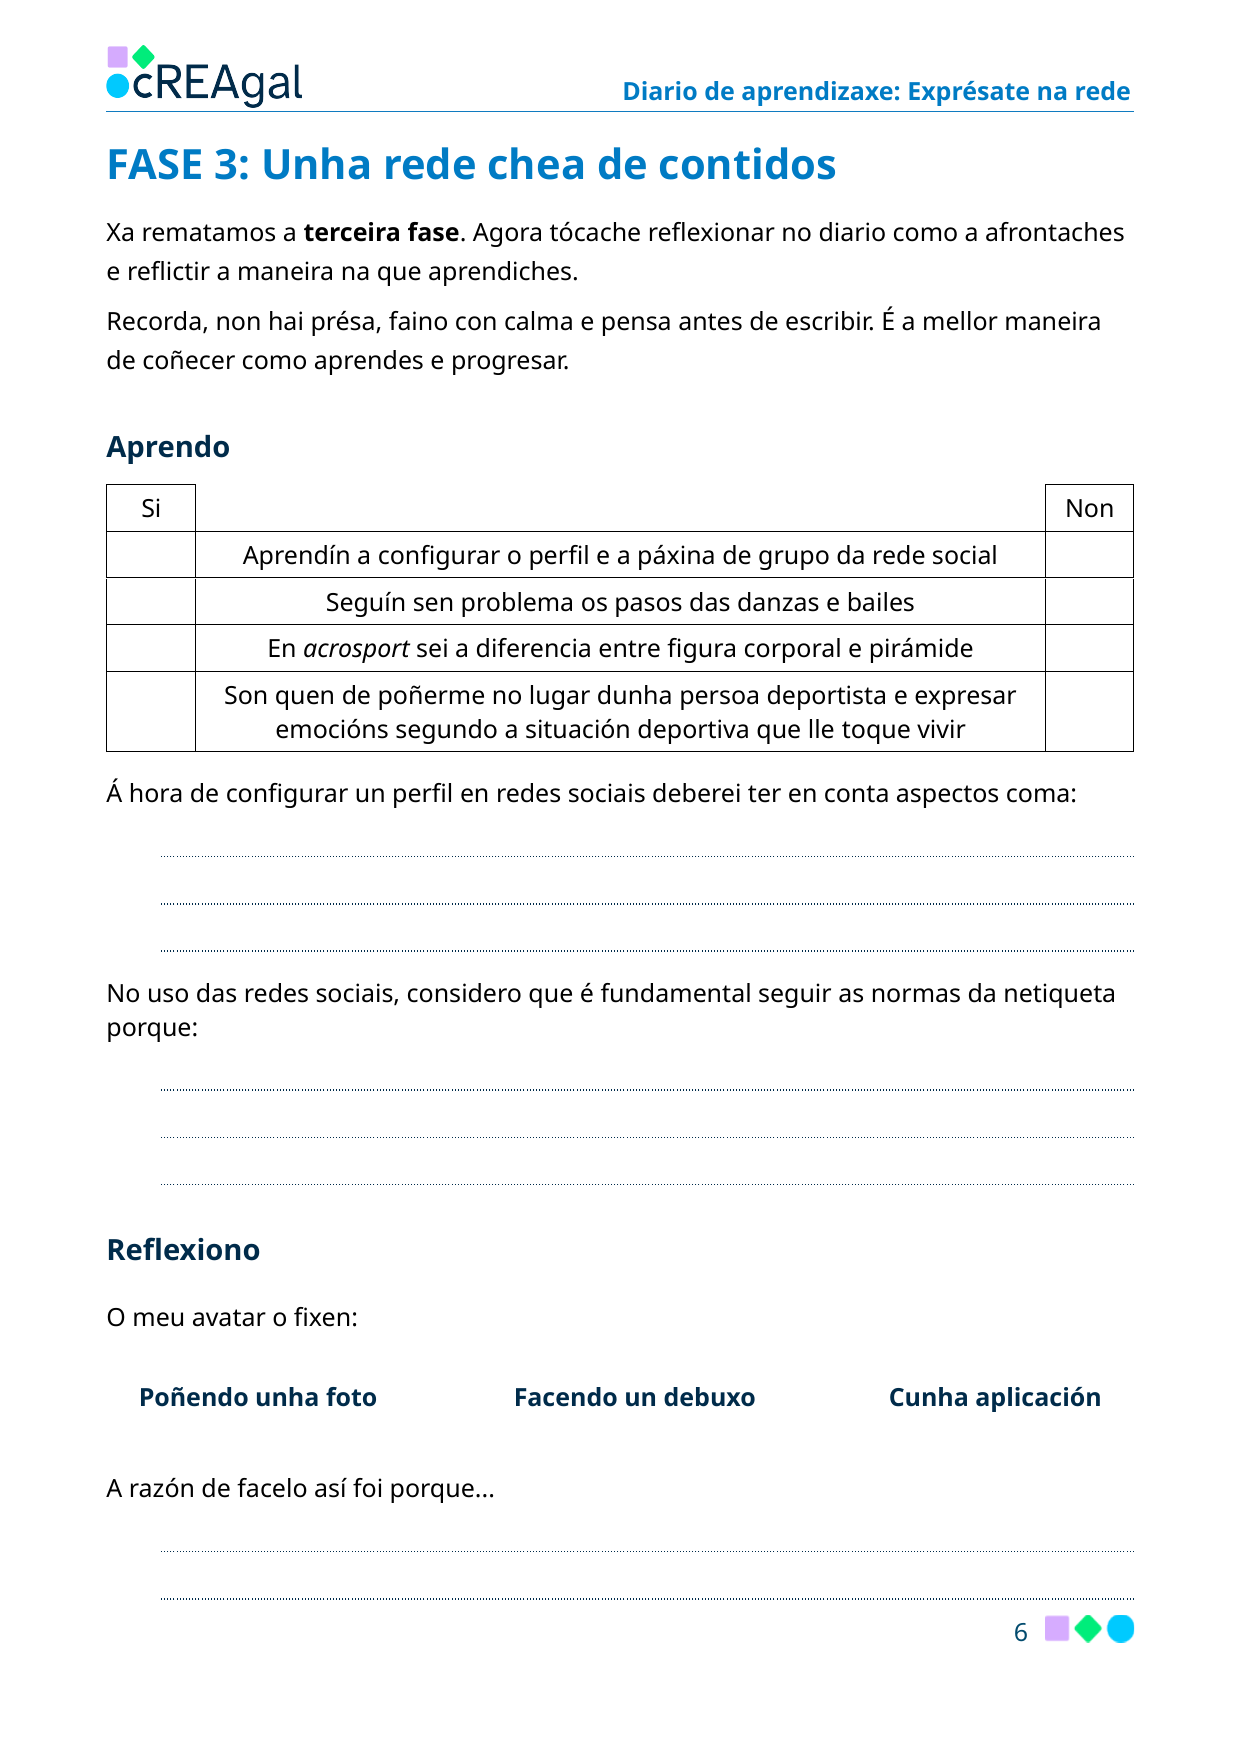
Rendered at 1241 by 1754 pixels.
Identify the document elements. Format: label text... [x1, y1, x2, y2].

table_header [196, 484, 1045, 531]
picture [1045, 1615, 1118, 1643]
text A razón de facelo así foi porque... [106, 1471, 1134, 1505]
subtitle FASE 3: Unha rede chea de contidos [106, 135, 1134, 192]
table_header [160, 1044, 1134, 1091]
table_cell [1046, 625, 1133, 671]
subtitle Aprendo [106, 426, 1134, 466]
table_cell [1046, 672, 1133, 751]
picture [1128, 1615, 1135, 1625]
table_cell [107, 625, 195, 671]
text No uso das redes sociais, considero que é fundamental seguir as normas da netiqueta porque: [106, 975, 1134, 1043]
table_header Si [107, 485, 195, 531]
table_cell [160, 1138, 1134, 1185]
text Xa rematamos a terceira fase. Agora tócache reflexionar no diario como a afrontaches e reflictir a maneira na que aprendiches. [106, 215, 1134, 288]
text Poñendo unha foto Facendo un debuxo Cunha aplicación [106, 1345, 1134, 1413]
table_cell [1046, 532, 1133, 577]
table_cell Aprendín a configurar o perfil e a páxina de grupo da rede social [196, 532, 1045, 577]
table_cell [107, 532, 195, 577]
table_cell Son quen de poñerme no lugar dunha persoa deportista e expresar emocións segundo a situación deportiva que lle toque vivir [196, 672, 1045, 751]
text Á hora de configurar un perfil en redes sociais deberei ter en conta aspectos coma: [106, 776, 1134, 810]
picture [106, 45, 302, 108]
text Recorda, non hai présa, faino con calma e pensa antes de escribir. É a mellor maneira de coñecer como aprendes e progresar. [106, 304, 1134, 377]
subtitle Reflexiono [106, 1230, 1134, 1269]
picture [1124, 1631, 1135, 1643]
table_cell [1046, 579, 1133, 624]
table_cell [160, 1091, 1134, 1138]
table_header [160, 1505, 1134, 1552]
text O meu avatar o fixen: [106, 1299, 1134, 1333]
table_cell [107, 672, 195, 751]
table_header Non [1046, 485, 1133, 531]
table_cell [107, 579, 195, 624]
table_cell En acrosport sei a diferencia entre figura corporal e pirámide [196, 625, 1045, 671]
table_cell [160, 857, 1134, 904]
table_header [160, 810, 1134, 857]
table_cell Seguín sen problema os pasos das danzas e bailes [196, 579, 1045, 624]
table_cell [160, 905, 1134, 952]
table_cell [160, 1553, 1134, 1600]
